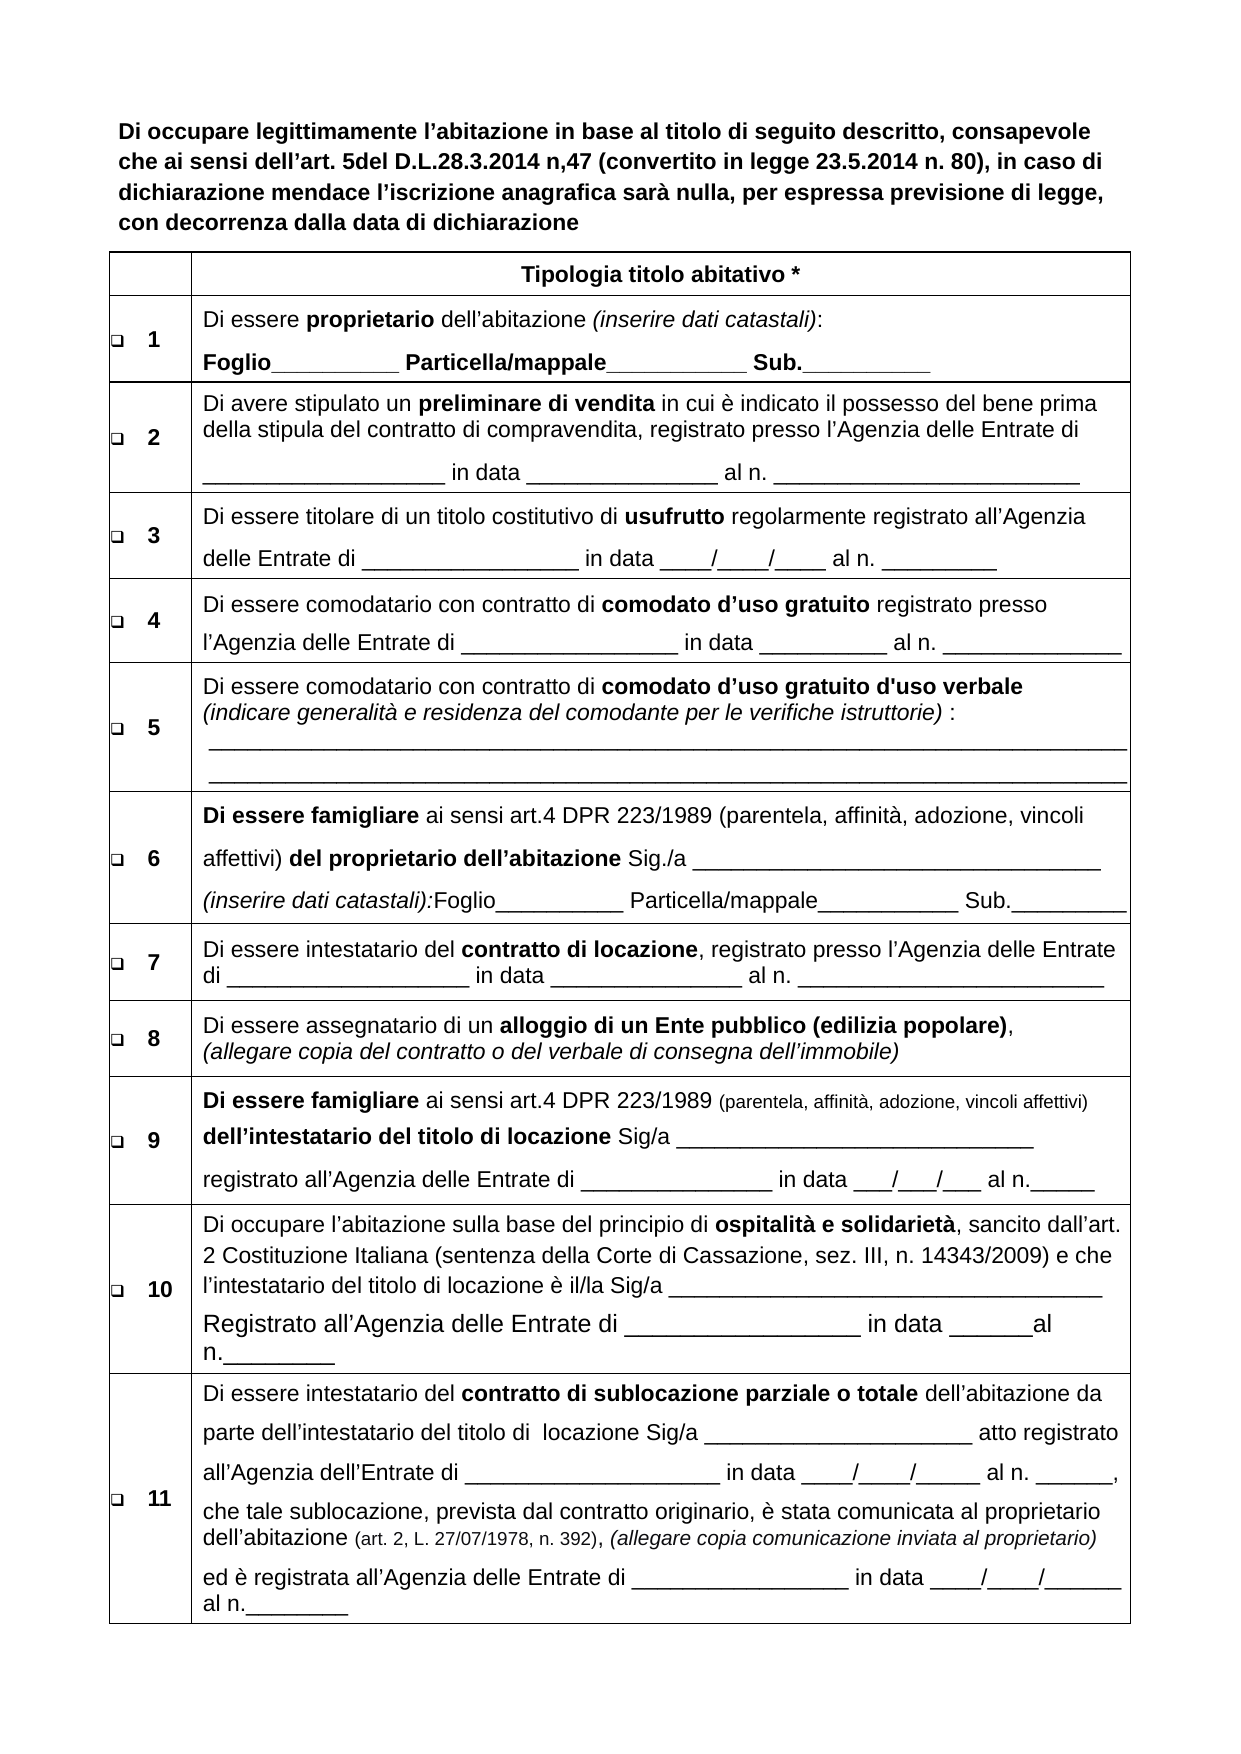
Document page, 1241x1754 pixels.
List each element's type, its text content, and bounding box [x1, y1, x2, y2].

table_cell 7 [110, 924, 191, 999]
table_cell 1 [110, 296, 191, 381]
table_cell 4 [110, 579, 191, 662]
table_cell Di essere intestatario del contratto di sublocazione parziale o totale dell’abitazione da parte dell’intestatario del titolo di locazione Sig/a _____________________ atto registrato all’Agenzia dell’Entrate di ____________________ in data ____/____/_____ al n. ______, che tale sublocazione, prevista dal contratto originario, è stata comunicata al proprietario dell’abitazione (art. 2, L. 27/07/1978, n. 392), (allegare copia comunicazione inviata al proprietario) ed è registrata all’Agenzia delle Entrate di _________________ in data ____/____/______ al n.________ [192, 1374, 1130, 1623]
table_cell Di avere stipulato un preliminare di vendita in cui è indicato il possesso del bene prima della stipula del contratto di compravendita, registrato presso l’Agenzia delle Entrate di ___________________ in data _______________ al n. ________________________ [192, 383, 1130, 492]
table_cell Di essere titolare di un titolo costitutivo di usufrutto regolarmente registrato all’Agenzia delle Entrate di _________________ in data ____/____/____ al n. _________ [192, 493, 1130, 578]
table_cell Di essere famigliare ai sensi art.4 DPR 223/1989 (parentela, affinità, adozione, vincoli affettivi) dell’intestatario del titolo di locazione Sig/a ____________________________ registrato all’Agenzia delle Entrate di _______________ in data ___/___/___ al n._____ [192, 1077, 1130, 1204]
table_cell 10 [110, 1205, 191, 1372]
table_cell 11 [110, 1374, 191, 1623]
table_cell Di essere comodatario con contratto di comodato d’uso gratuito d'uso verbale (indicare generalità e residenza del comodante per le verifiche istruttorie) : ________________________________________________________________________ ________________________________________________________________________ [192, 663, 1130, 791]
table_cell 2 [110, 383, 191, 492]
table_cell 8 [110, 1001, 191, 1076]
table_cell Di occupare l’abitazione sulla base del principio di ospitalità e solidarietà, sancito dall’art. 2 Costituzione Italiana (sentenza della Corte di Cassazione, sez. III, n. 14343/2009) e che l’intestatario del titolo di locazione è il/la Sig/a __________________________________ Registrato all’Agenzia delle Entrate di _________________ in data ______al n.________ [192, 1205, 1130, 1372]
table_cell 3 [110, 493, 191, 578]
table_cell Di essere comodatario con contratto di comodato d’uso gratuito registrato presso l’Agenzia delle Entrate di _________________ in data __________ al n. ______________ [192, 579, 1130, 662]
table_cell Di essere famigliare ai sensi art.4 DPR 223/1989 (parentela, affinità, adozione, vincoli affettivi) del proprietario dell’abitazione Sig./a ________________________________ (inserire dati catastali):Foglio__________ Particella/mappale___________ Sub._________ [192, 792, 1130, 923]
table_header Tipologia titolo abitativo * [192, 253, 1130, 295]
table_cell Di essere proprietario dell’abitazione (inserire dati catastali): Foglio__________ Particella/mappale___________ Sub.__________ [192, 296, 1130, 381]
table_cell 9 [110, 1077, 191, 1204]
table_header [110, 253, 191, 295]
table_cell Di essere intestatario del contratto di locazione, registrato presso l’Agenzia delle Entrate di ___________________ in data _______________ al n. ________________________ [192, 924, 1130, 999]
table_cell 5 [110, 663, 191, 791]
table_cell 6 [110, 792, 191, 923]
table_cell Di essere assegnatario di un alloggio di un Ente pubblico (edilizia popolare), (allegare copia del contratto o del verbale di consegna dell’immobile) [192, 1001, 1130, 1076]
text Di occupare legittimamente l’abitazione in base al titolo di seguito descritto, consapevole che ai sensi dell’art. 5del D.L.28.3.2014 n,47 (convertito in legge 23.5.2014 n. 80), in caso di dichiarazione mendace l’iscrizione anagrafica sarà nulla, per espressa previsione di legge, con decorrenza dalla data di dichiarazione [118, 118, 1122, 235]
